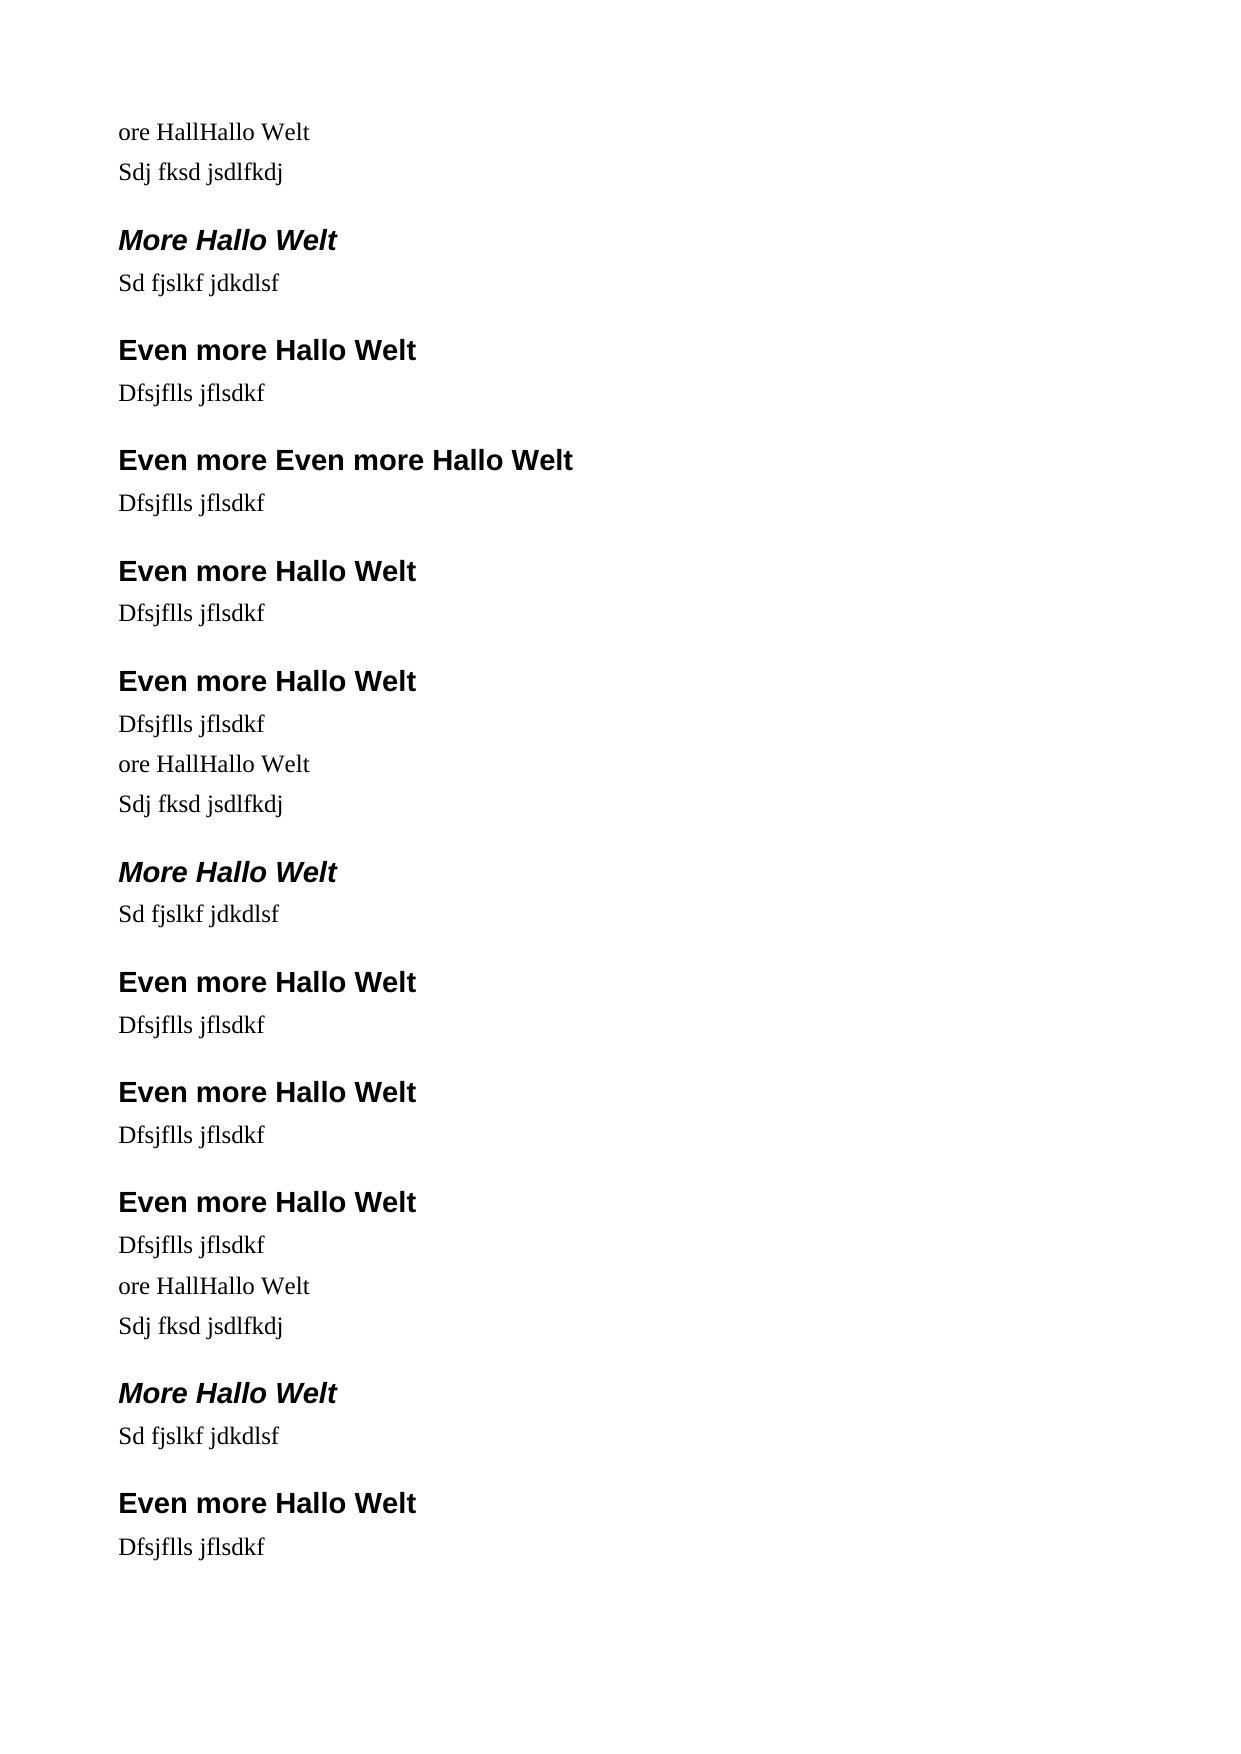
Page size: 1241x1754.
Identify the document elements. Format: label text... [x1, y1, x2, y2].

subtitle More Hallo Welt [118, 1377, 1122, 1410]
text Dfsjflls jflsdkf [118, 379, 1122, 407]
subtitle Even more Hallo Welt [118, 1487, 1122, 1520]
subtitle Even more Hallo Welt [118, 1076, 1122, 1109]
subtitle Even more Hallo Welt [118, 334, 1122, 366]
subtitle ore HallHallo Welt [118, 750, 1122, 778]
text Dfsjflls jflsdkf [118, 1533, 1122, 1560]
subtitle ore HallHallo Welt [118, 118, 1122, 146]
text Dfsjflls jflsdkf [118, 489, 1122, 517]
subtitle Even more Hallo Welt [118, 1186, 1122, 1219]
subtitle Even more Hallo Welt [118, 554, 1122, 587]
text Sd fjslkf jdkdlsf [118, 901, 1122, 928]
text Sdj fksd jsdlfkdj [118, 1312, 1122, 1340]
subtitle Even more Even more Hallo Welt [118, 444, 1122, 477]
text Dfsjflls jflsdkf [118, 1121, 1122, 1149]
text Dfsjflls jflsdkf [118, 599, 1122, 627]
text Dfsjflls jflsdkf [118, 1232, 1122, 1259]
text Dfsjflls jflsdkf [118, 1011, 1122, 1039]
text Dfsjflls jflsdkf [118, 710, 1122, 738]
subtitle More Hallo Welt [118, 856, 1122, 888]
text Sd fjslkf jdkdlsf [118, 269, 1122, 296]
text Sdj fksd jsdlfkdj [118, 158, 1122, 186]
text Sd fjslkf jdkdlsf [118, 1422, 1122, 1450]
subtitle Even more Hallo Welt [118, 665, 1122, 697]
subtitle ore HallHallo Welt [118, 1272, 1122, 1299]
subtitle More Hallo Welt [118, 223, 1122, 256]
text Sdj fksd jsdlfkdj [118, 790, 1122, 818]
subtitle Even more Hallo Welt [118, 966, 1122, 998]
